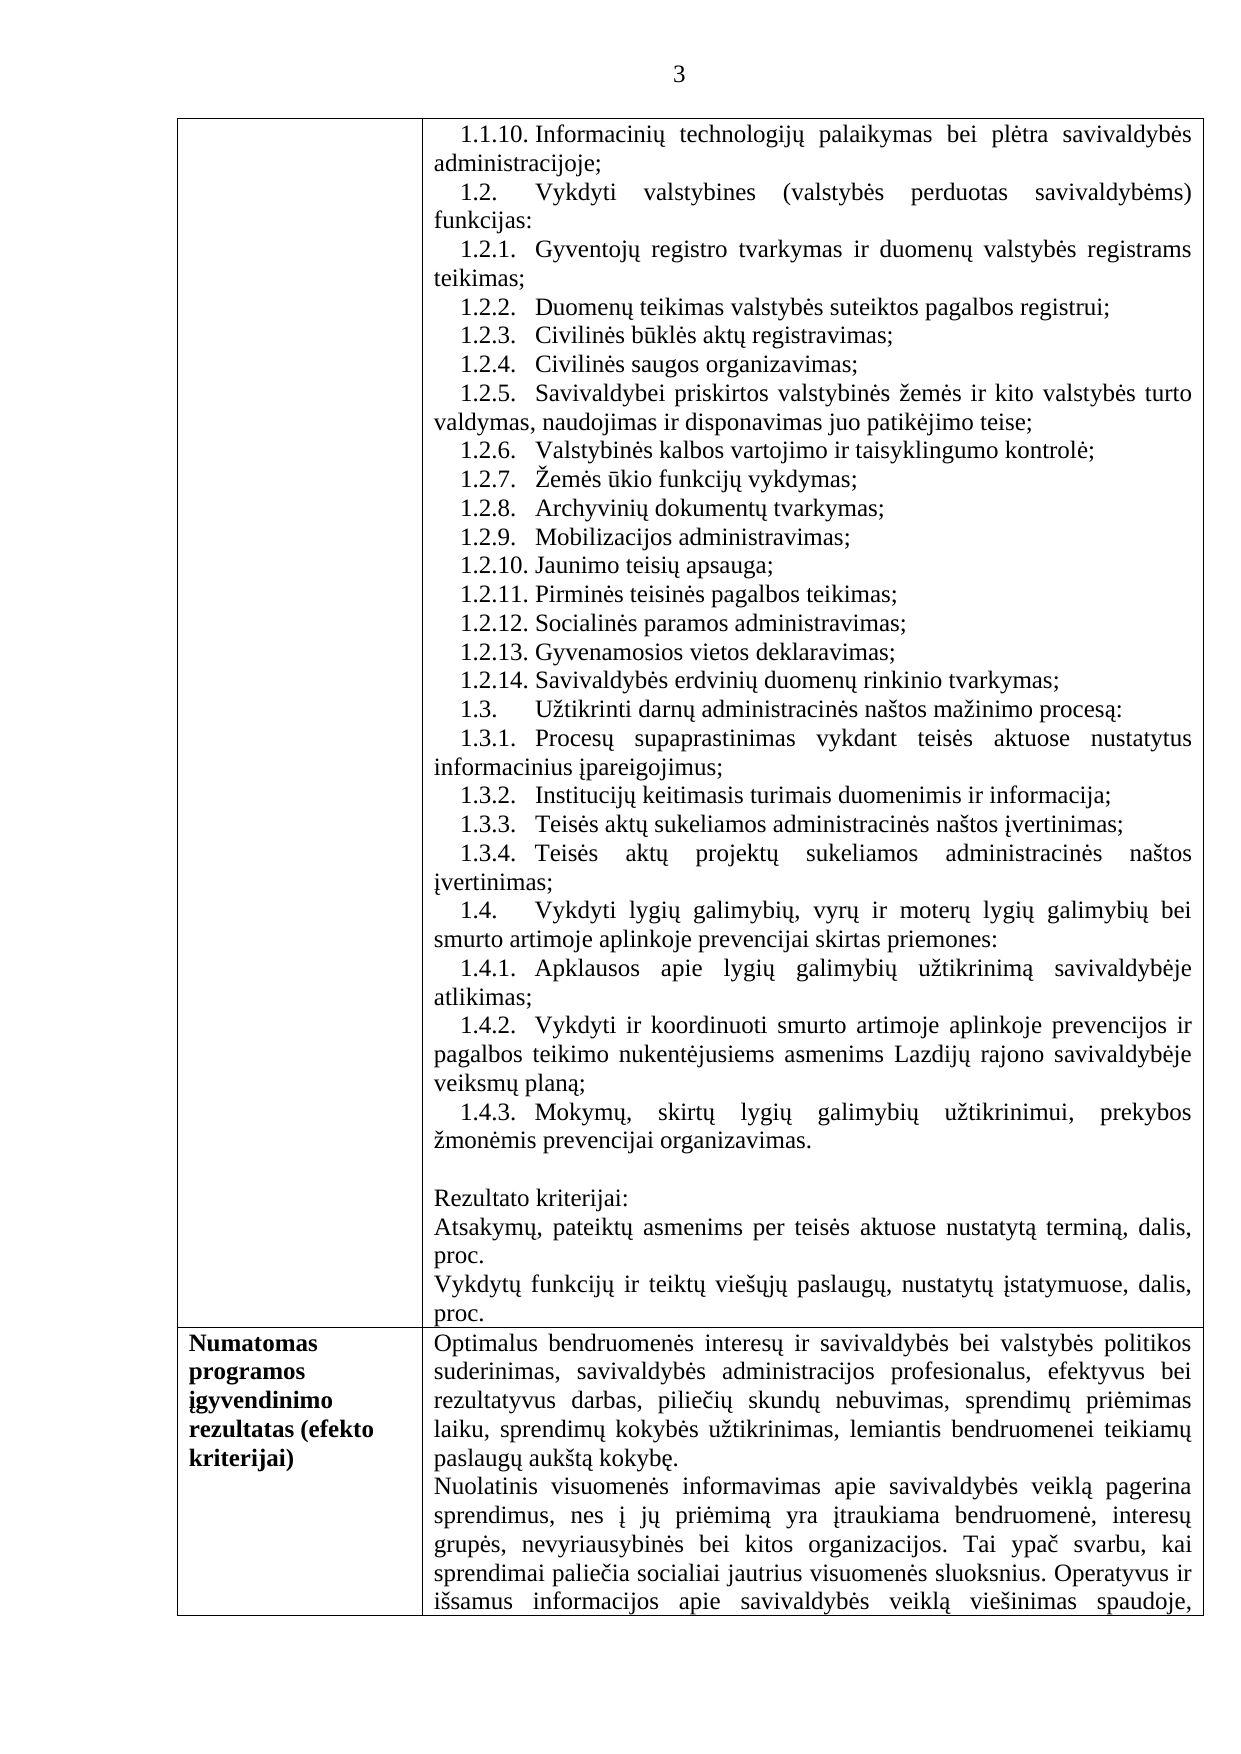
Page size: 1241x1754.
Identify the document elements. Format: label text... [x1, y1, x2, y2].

table_cell Optimalus bendruomenės interesų ir savivaldybės bei valstybės politikos suderinimas, savivaldybės administracijos profesionalus, efektyvus bei rezultatyvus darbas, piliečių skundų nebuvimas, sprendimų priėmimas laiku, sprendimų kokybės užtikrinimas, lemiantis bendruomenei teikiamų paslaugų aukštą kokybę. Nuolatinis visuomenės informavimas apie savivaldybės veiklą pagerina sprendimus, nes į jų priėmimą yra įtraukiama bendruomenė, interesų grupės, nevyriausybinės bei kitos organizacijos. Tai ypač svarbu, kai sprendimai paliečia socialiai jautrius visuomenės sluoksnius. Operatyvus ir išsamus informacijos apie savivaldybės veiklą viešinimas spaudoje, [423, 1328, 1203, 1615]
table_cell 1.1.10. Informacinių technologijų palaikymas bei plėtra savivaldybės administracijoje; 1.2. Vykdyti valstybines (valstybės perduotas savivaldybėms) funkcijas: 1.2.1. Gyventojų registro tvarkymas ir duomenų valstybės registrams teikimas; 1.2.2. Duomenų teikimas valstybės suteiktos pagalbos registrui; 1.2.3. Civilinės būklės aktų registravimas; 1.2.4. Civilinės saugos organizavimas; 1.2.5. Savivaldybei priskirtos valstybinės žemės ir kito valstybės turto valdymas, naudojimas ir disponavimas juo patikėjimo teise; 1.2.6. Valstybinės kalbos vartojimo ir taisyklingumo kontrolė; 1.2.7. Žemės ūkio funkcijų vykdymas; 1.2.8. Archyvinių dokumentų tvarkymas; 1.2.9. Mobilizacijos administravimas; 1.2.10. Jaunimo teisių apsauga; 1.2.11. Pirminės teisinės pagalbos teikimas; 1.2.12. Socialinės paramos administravimas; 1.2.13. Gyvenamosios vietos deklaravimas; 1.2.14. Savivaldybės erdvinių duomenų rinkinio tvarkymas; 1.3. Užtikrinti darnų administracinės naštos mažinimo procesą: 1.3.1. Procesų supaprastinimas vykdant teisės aktuose nustatytus informacinius įpareigojimus; 1.3.2. Institucijų keitimasis turimais duomenimis ir informacija; 1.3.3. Teisės aktų sukeliamos administracinės naštos įvertinimas; 1.3.4. Teisės aktų projektų sukeliamos administracinės naštos įvertinimas; 1.4. Vykdyti lygių galimybių, vyrų ir moterų lygių galimybių bei smurto artimoje aplinkoje prevencijai skirtas priemones: 1.4.1. Apklausos apie lygių galimybių užtikrinimą savivaldybėje atlikimas; 1.4.2. Vykdyti ir koordinuoti smurto artimoje aplinkoje prevencijos ir pagalbos teikimo nukentėjusiems asmenims Lazdijų rajono savivaldybėje veiksmų planą; 1.4.3. Mokymų, skirtų lygių galimybių užtikrinimui, prekybos žmonėmis prevencijai organizavimas. Rezultato kriterijai: Atsakymų, pateiktų asmenims per teisės aktuose nustatytą terminą, dalis, proc. Vykdytų funkcijų ir teiktų viešųjų paslaugų, nustatytų įstatymuose, dalis, proc. [423, 119, 1203, 1327]
table_cell Numatomas programos įgyvendinimo rezultatas (efekto kriterijai) [178, 1328, 422, 1615]
table_cell [178, 119, 422, 1327]
